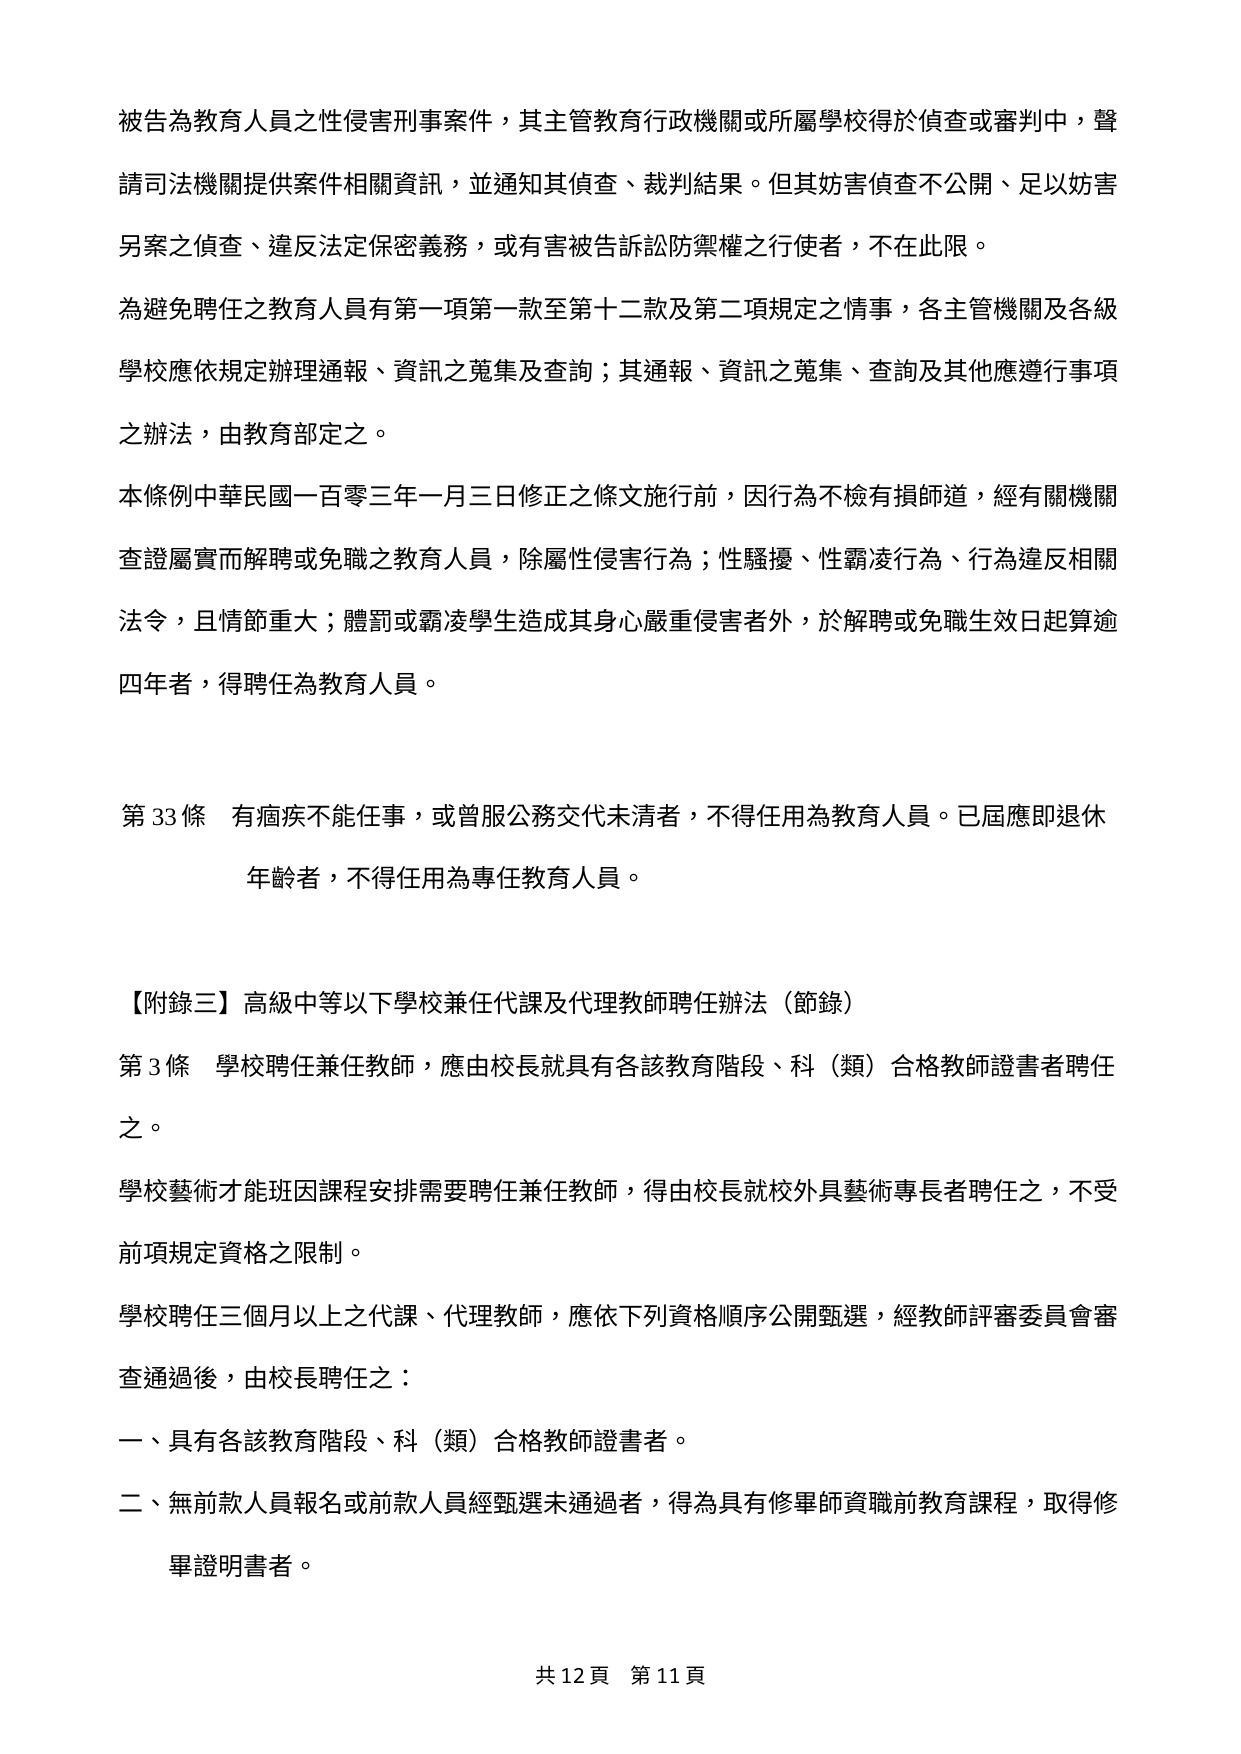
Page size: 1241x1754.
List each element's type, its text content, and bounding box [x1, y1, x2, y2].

text 二、無前款人員報名或前款人員經甄選未通過者，得為具有修畢師資職前教育課程，取得修畢證明書者。 [118, 1460, 1122, 1585]
text 學校藝術才能班因課程安排需要聘任兼任教師，得由校長就校外具藝術專長者聘任之，不受前項規定資格之限制。 [118, 1147, 1122, 1272]
text 本條例中華民國一百零三年一月三日修正之條文施行前，因行為不檢有損師道，經有關機關查證屬實而解聘或免職之教育人員，除屬性侵害行為；性騷擾、性霸凌行為、行為違反相關法令，且情節重大；體罰或霸凌學生造成其身心嚴重侵害者外，於解聘或免職生效日起算逾四年者，得聘任為教育人員。 [118, 453, 1122, 703]
text 第3條 學校聘任兼任教師，應由校長就具有各該教育階段、科（類）合格教師證書者聘任之。 [118, 1022, 1122, 1147]
text 第33條 有痼疾不能任事，或曾服公務交代未清者，不得任用為教育人員。已屆應即退休年齡者，不得任用為專任教育人員。 [122, 772, 1122, 897]
text 學校聘任三個月以上之代課、代理教師，應依下列資格順序公開甄選，經教師評審委員會審查通過後，由校長聘任之： [118, 1272, 1122, 1397]
text 被告為教育人員之性侵害刑事案件，其主管教育行政機關或所屬學校得於偵查或審判中，聲請司法機關提供案件相關資訊，並通知其偵查、裁判結果。但其妨害偵查不公開、足以妨害另案之偵查、違反法定保密義務，或有害被告訴訟防禦權之行使者，不在此限。 [118, 78, 1122, 266]
text 為避免聘任之教育人員有第一項第一款至第十二款及第二項規定之情事，各主管機關及各級學校應依規定辦理通報、資訊之蒐集及查詢；其通報、資訊之蒐集、查詢及其他應遵行事項之辦法，由教育部定之。 [118, 266, 1122, 453]
text 一、具有各該教育階段、科（類）合格教師證書者。 [118, 1397, 1122, 1460]
text 【附錄三】高級中等以下學校兼任代課及代理教師聘任辦法（節錄） [118, 960, 1122, 1022]
